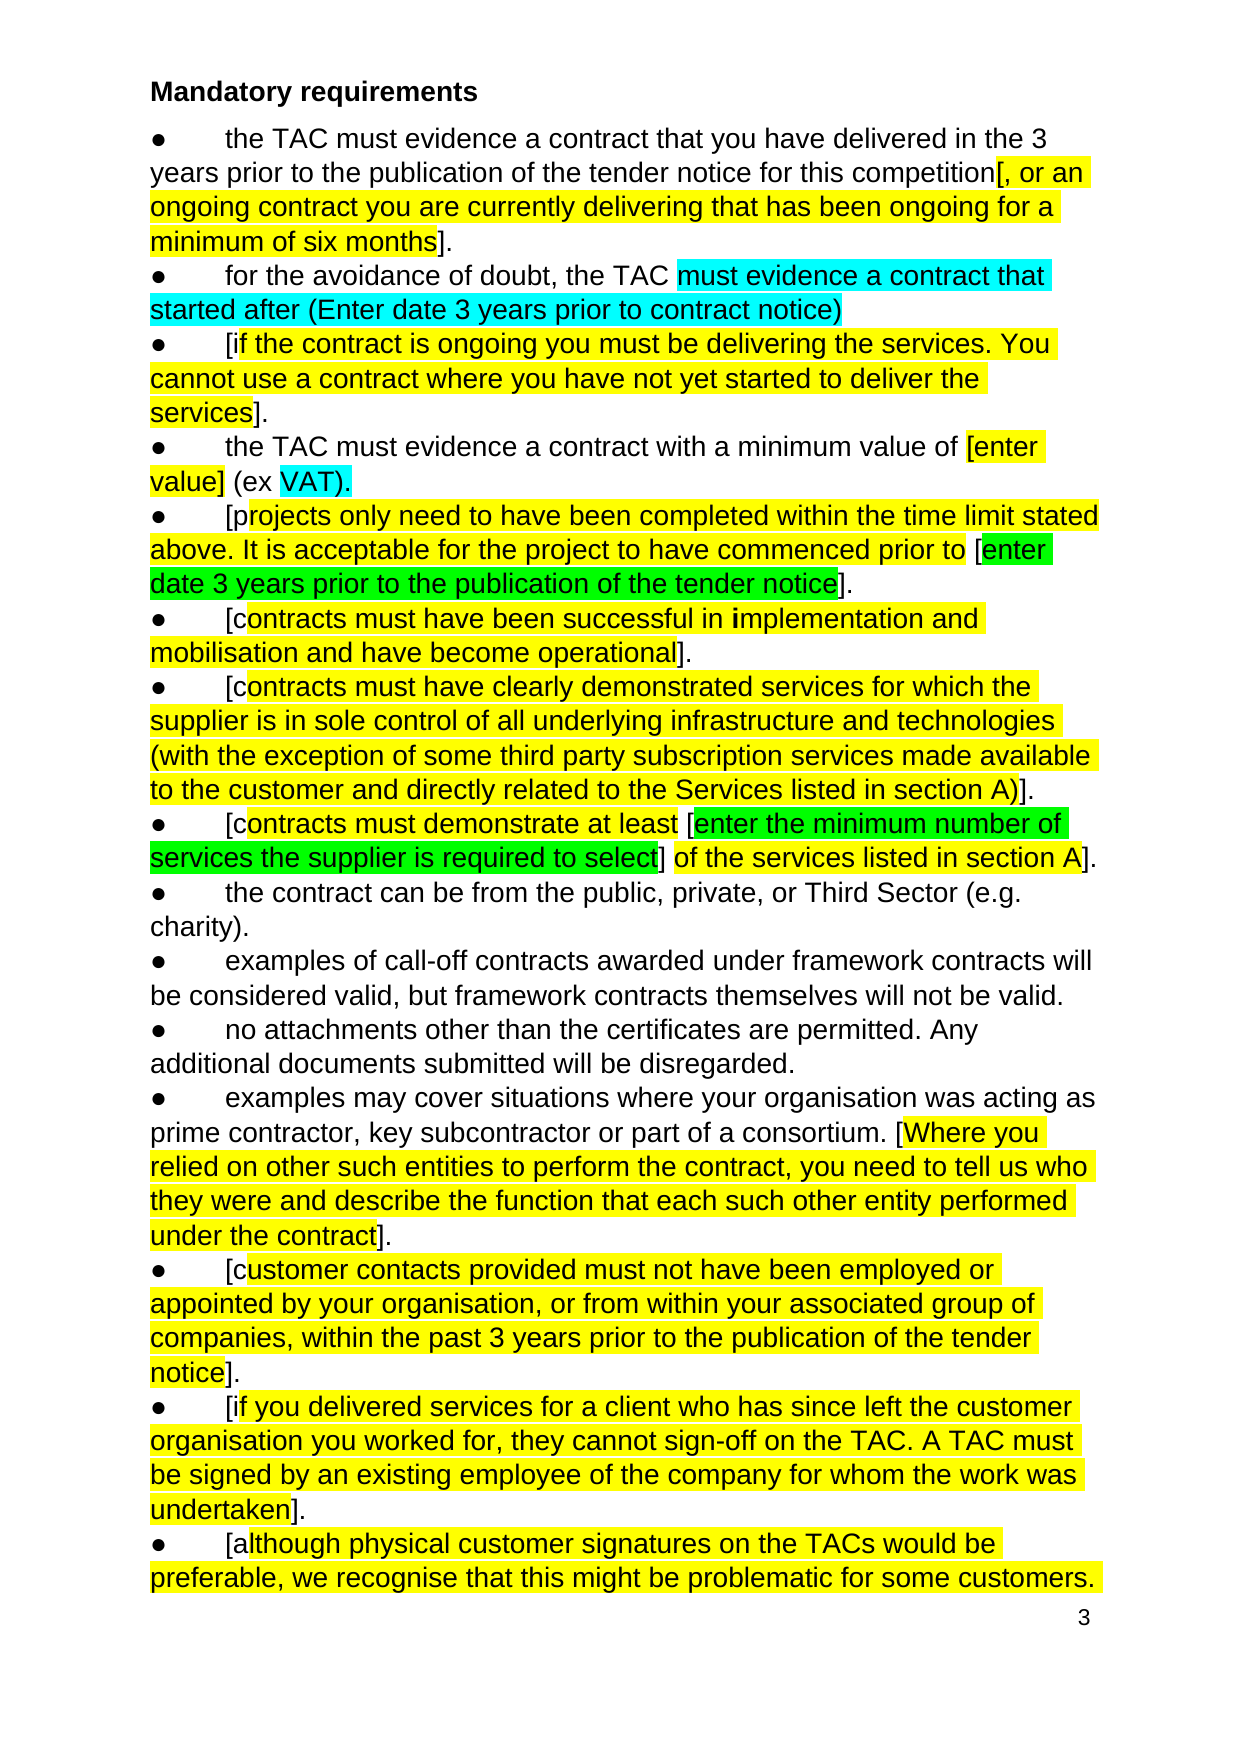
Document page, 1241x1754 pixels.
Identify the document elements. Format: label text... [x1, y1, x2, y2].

list the TAC must evidence a contract with a minimum value of [enter value] (ex VAT). [150, 430, 1105, 497]
list examples may cover situations where your organisation was acting as prime contractor, key subcontractor or part of a consortium. [Where you relied on other such entities to perform the contract, you need to tell us who they were and describe the function that each such other entity performed under the contract]. [150, 1081, 1105, 1251]
list [contracts must have been successful in implementation and mobilisation and have become operational]. [150, 602, 1105, 668]
list [projects only need to have been completed within the time limit stated above. It is acceptable for the project to have commenced prior to [enter date 3 years prior to the publication of the tender notice]. [150, 499, 1105, 600]
list [if you delivered services for a client who has since left the customer organisation you worked for, they cannot sign-off on the TAC. A TAC must be signed by an existing employee of the company for whom the work was undertaken]. [150, 1390, 1105, 1525]
list [contracts must demonstrate at least [enter the minimum number of services the supplier is required to select] of the services listed in section A]. [150, 807, 1105, 874]
list [contracts must have clearly demonstrated services for which the supplier is in sole control of all underlying infrastructure and technologies (with the exception of some third party subscription services made available to the customer and directly related to the Services listed in section A)]. [150, 670, 1105, 805]
list [although physical customer signatures on the TACs would be preferable, we recognise that this might be problematic for some customers. [150, 1527, 1105, 1593]
list examples of call-off contracts awarded under framework contracts will be considered valid, but framework contracts themselves will not be valid. [150, 944, 1105, 1011]
list the contract can be from the public, private, or Third Sector (e.g. charity). [150, 876, 1105, 942]
list for the avoidance of doubt, the TAC must evidence a contract that started after (Enter date 3 years prior to contract notice) [150, 259, 1105, 326]
list [if the contract is ongoing you must be delivering the services. You cannot use a contract where you have not yet started to deliver the services]. [150, 327, 1105, 428]
text Mandatory requirements [150, 75, 1105, 107]
list [customer contacts provided must not have been employed or appointed by your organisation, or from within your associated group of companies, within the past 3 years prior to the publication of the tender notice]. [150, 1253, 1105, 1388]
list no attachments other than the certificates are permitted. Any additional documents submitted will be disregarded. [150, 1013, 1105, 1079]
list the TAC must evidence a contract that you have delivered in the 3 years prior to the publication of the tender notice for this competition[, or an ongoing contract you are currently delivering that has been ongoing for a minimum of six months]. [150, 122, 1105, 257]
